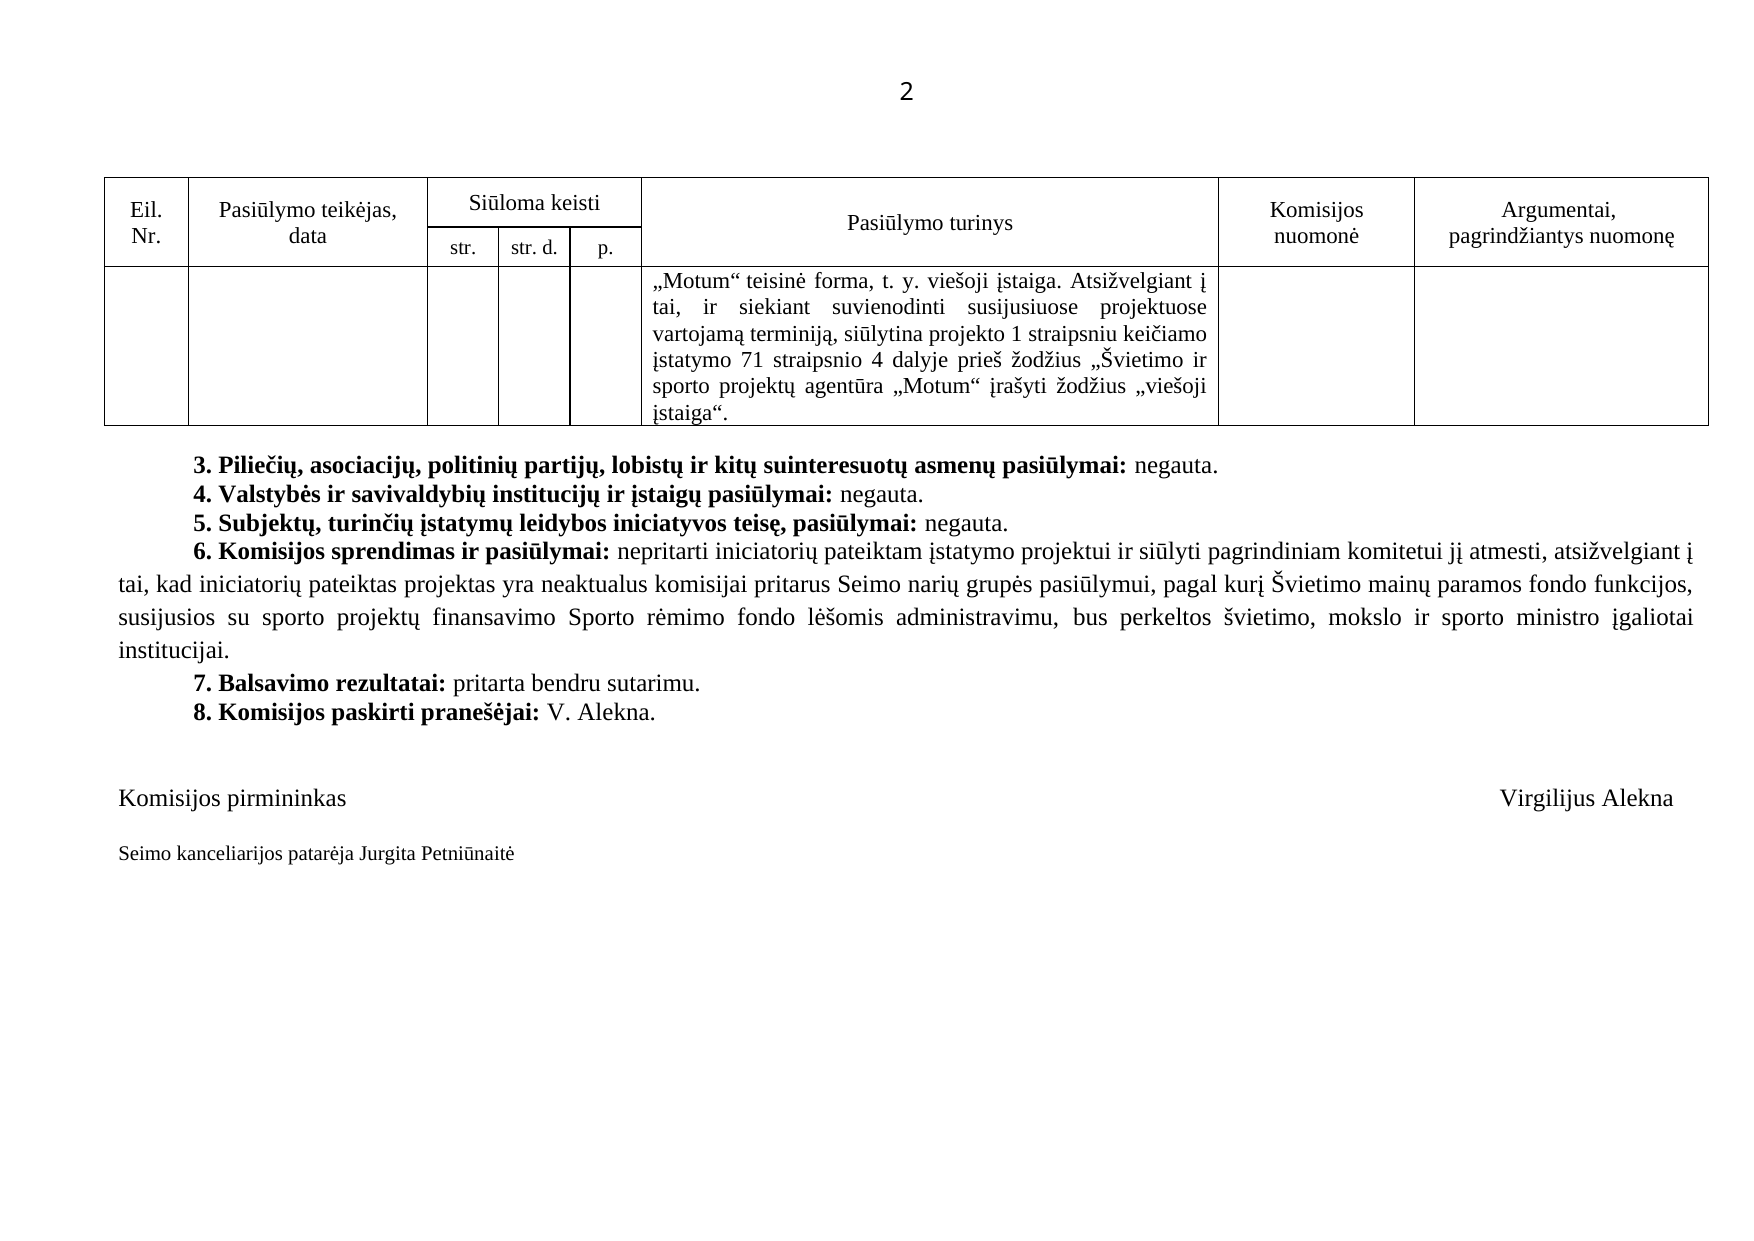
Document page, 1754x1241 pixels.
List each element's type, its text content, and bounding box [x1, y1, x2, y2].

table_cell p. [571, 228, 641, 266]
table_cell [105, 267, 188, 425]
table_cell [189, 267, 427, 425]
subtitle 3. Piliečių, asociacijų, politinių partijų, lobistų ir kitų suinteresuotų asmenų pasiūlymai: negauta. [118, 450, 1695, 479]
table_header Argumentai, pagrindžiantys nuomonę [1415, 178, 1708, 266]
subtitle 4. Valstybės ir savivaldybių institucijų ir įstaigų pasiūlymai: negauta. [118, 479, 1695, 508]
subtitle 5. Subjektų, turinčių įstatymų leidybos iniciatyvos teisę, pasiūlymai: negauta. [118, 508, 1695, 536]
text 7. Balsavimo rezultatai: pritarta bendru sutarimu. [118, 668, 1695, 697]
table_header Siūloma keisti [428, 178, 641, 226]
table_cell [571, 267, 641, 425]
text 6. Komisijos sprendimas ir pasiūlymai: nepritarti iniciatorių pateiktam įstatymo projektui ir siūlyti pagrindiniam komitetui jį atmesti, atsižvelgiant į tai, kad iniciatorių pateiktas projektas yra neaktualus komisijai pritarus Seimo narių grupės pasiūlymui, pagal kurį Švietimo mainų paramos fondo funkcijos, susijusios su sporto projektų finansavimo Sporto rėmimo fondo lėšomis administravimu, bus perkeltos švietimo, mokslo ir sporto ministro įgaliotai institucijai. [118, 536, 1695, 664]
table_cell str. d. [499, 228, 569, 266]
table_cell [1219, 267, 1414, 425]
table_header Komisijos nuomonė [1219, 178, 1414, 266]
table_cell [428, 267, 498, 425]
text 8. Komisijos paskirti pranešėjai: V. Alekna. [118, 697, 1695, 726]
table_cell [1415, 267, 1708, 425]
table_cell [499, 267, 569, 425]
text Seimo kanceliarijos patarėja Jurgita Petniūnaitė [118, 841, 1695, 865]
table_header Eil. Nr. [105, 178, 188, 266]
text Komisijos pirmininkas Virgilijus Alekna [118, 783, 1695, 812]
table_header Pasiūlymo teikėjas, data [189, 178, 427, 266]
table_header Pasiūlymo turinys [642, 178, 1218, 266]
table_cell str. [428, 228, 498, 266]
table_cell „Motum“ teisinė forma, t. y. viešoji įstaiga. Atsižvelgiant į tai, ir siekiant suvienodinti susijusiuose projektuose vartojamą terminiją, siūlytina projekto 1 straipsniu keičiamo įstatymo 71 straipsnio 4 dalyje prieš žodžius „Švietimo ir sporto projektų agentūra „Motum“ įrašyti žodžius „viešoji įstaiga“. [642, 267, 1218, 425]
